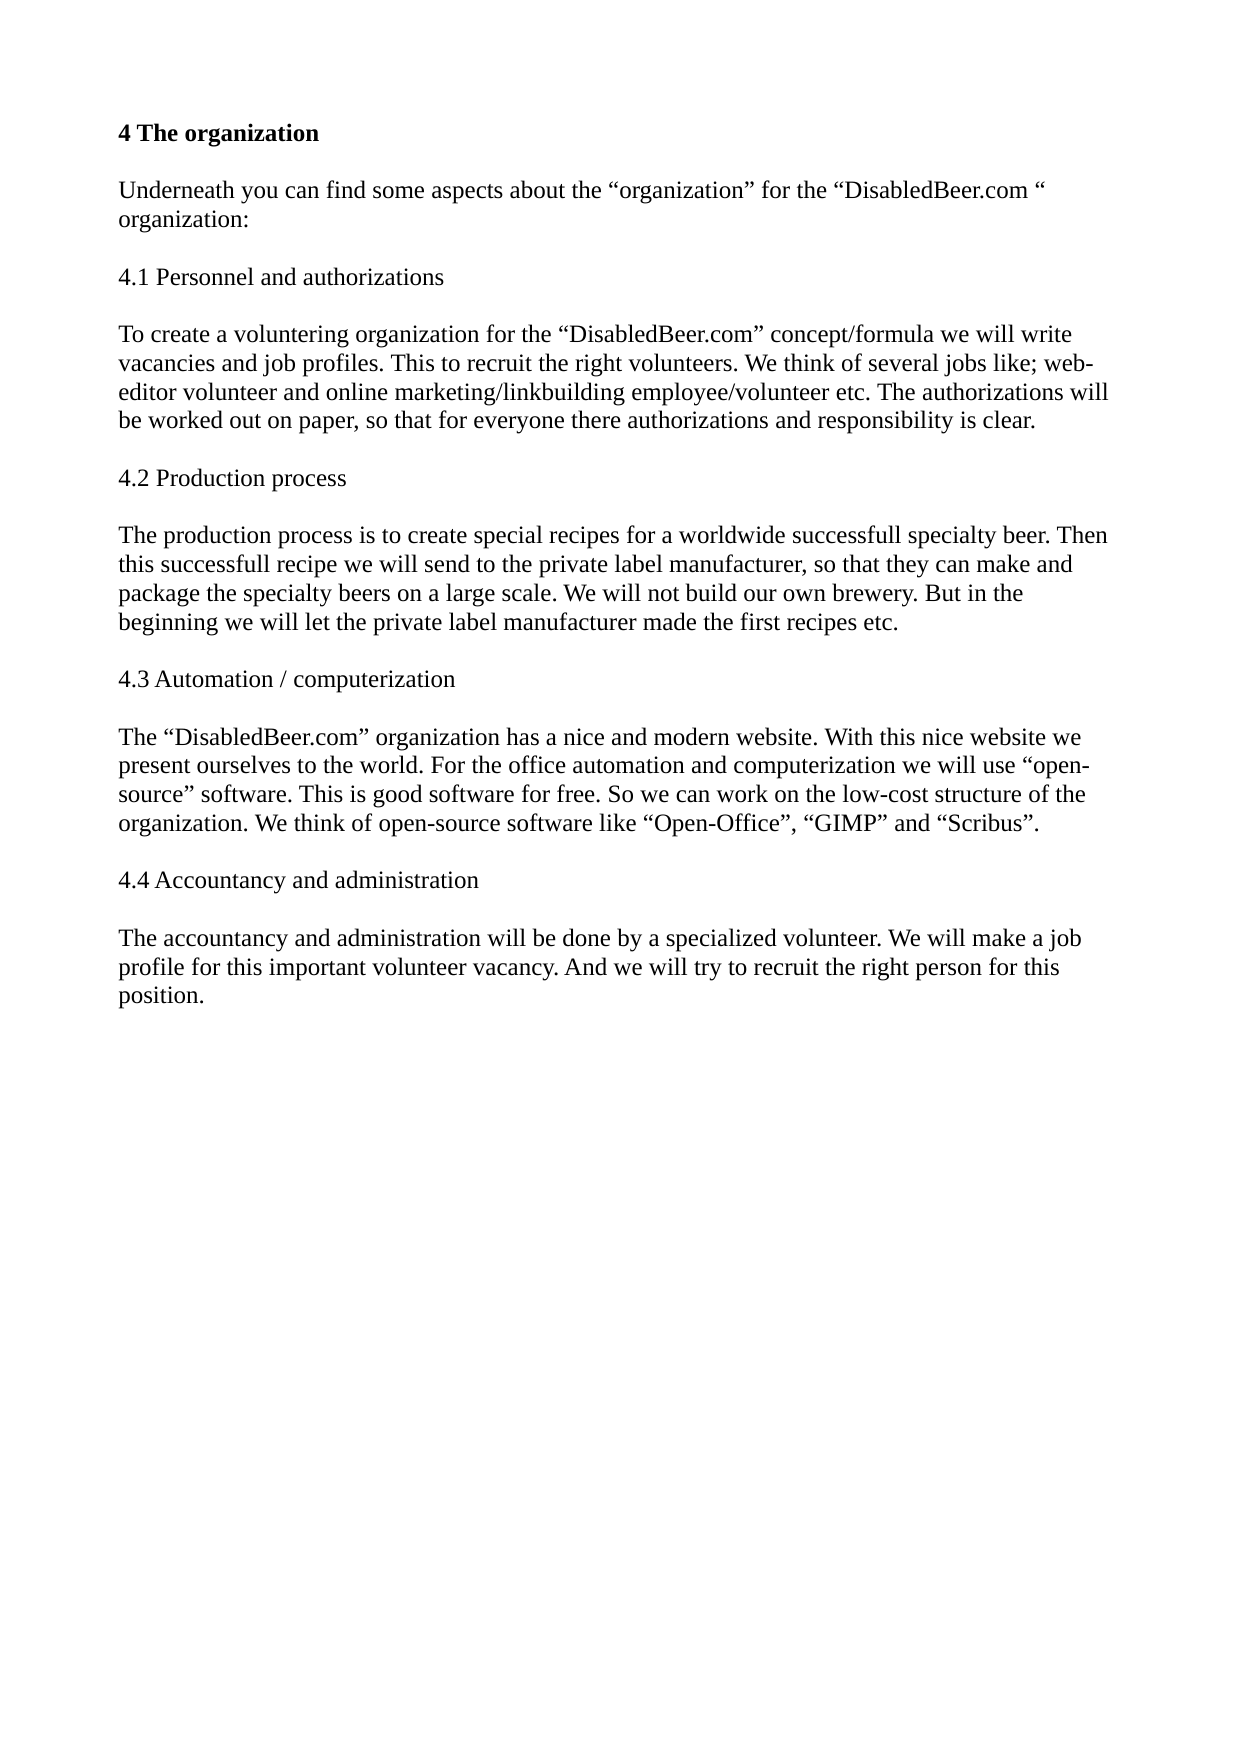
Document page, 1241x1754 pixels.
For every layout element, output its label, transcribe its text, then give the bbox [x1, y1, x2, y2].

text 4 The organization Underneath you can find some aspects about the “organization” for the “DisabledBeer.com “ organization: 4.1 Personnel and authorizations To create a voluntering organization for the “DisabledBeer.com” concept/formula we will write vacancies and job profiles. This to recruit the right volunteers. We think of several jobs like; web-editor volunteer and online marketing/linkbuilding employee/volunteer etc. The authorizations will be worked out on paper, so that for everyone there authorizations and responsibility is clear. 4.2 Production process The production process is to create special recipes for a worldwide successfull specialty beer. Then this successfull recipe we will send to the private label manufacturer, so that they can make and package the specialty beers on a large scale. We will not build our own brewery. But in the beginning we will let the private label manufacturer made the first recipes etc. [118, 118, 1122, 636]
text 4.3 Automation / computerization The “DisabledBeer.com” organization has a nice and modern website. With this nice website we present ourselves to the world. For the office automation and computerization we will use “open-source” software. This is good software for free. So we can work on the low-cost structure of the organization. We think of open-source software like “Open-Office”, “GIMP” and “Scribus”. 4.4 Accountancy and administration The accountancy and administration will be done by a specialized volunteer. We will make a job profile for this important volunteer vacancy. And we will try to recruit the right person for this position. [118, 636, 1122, 1009]
